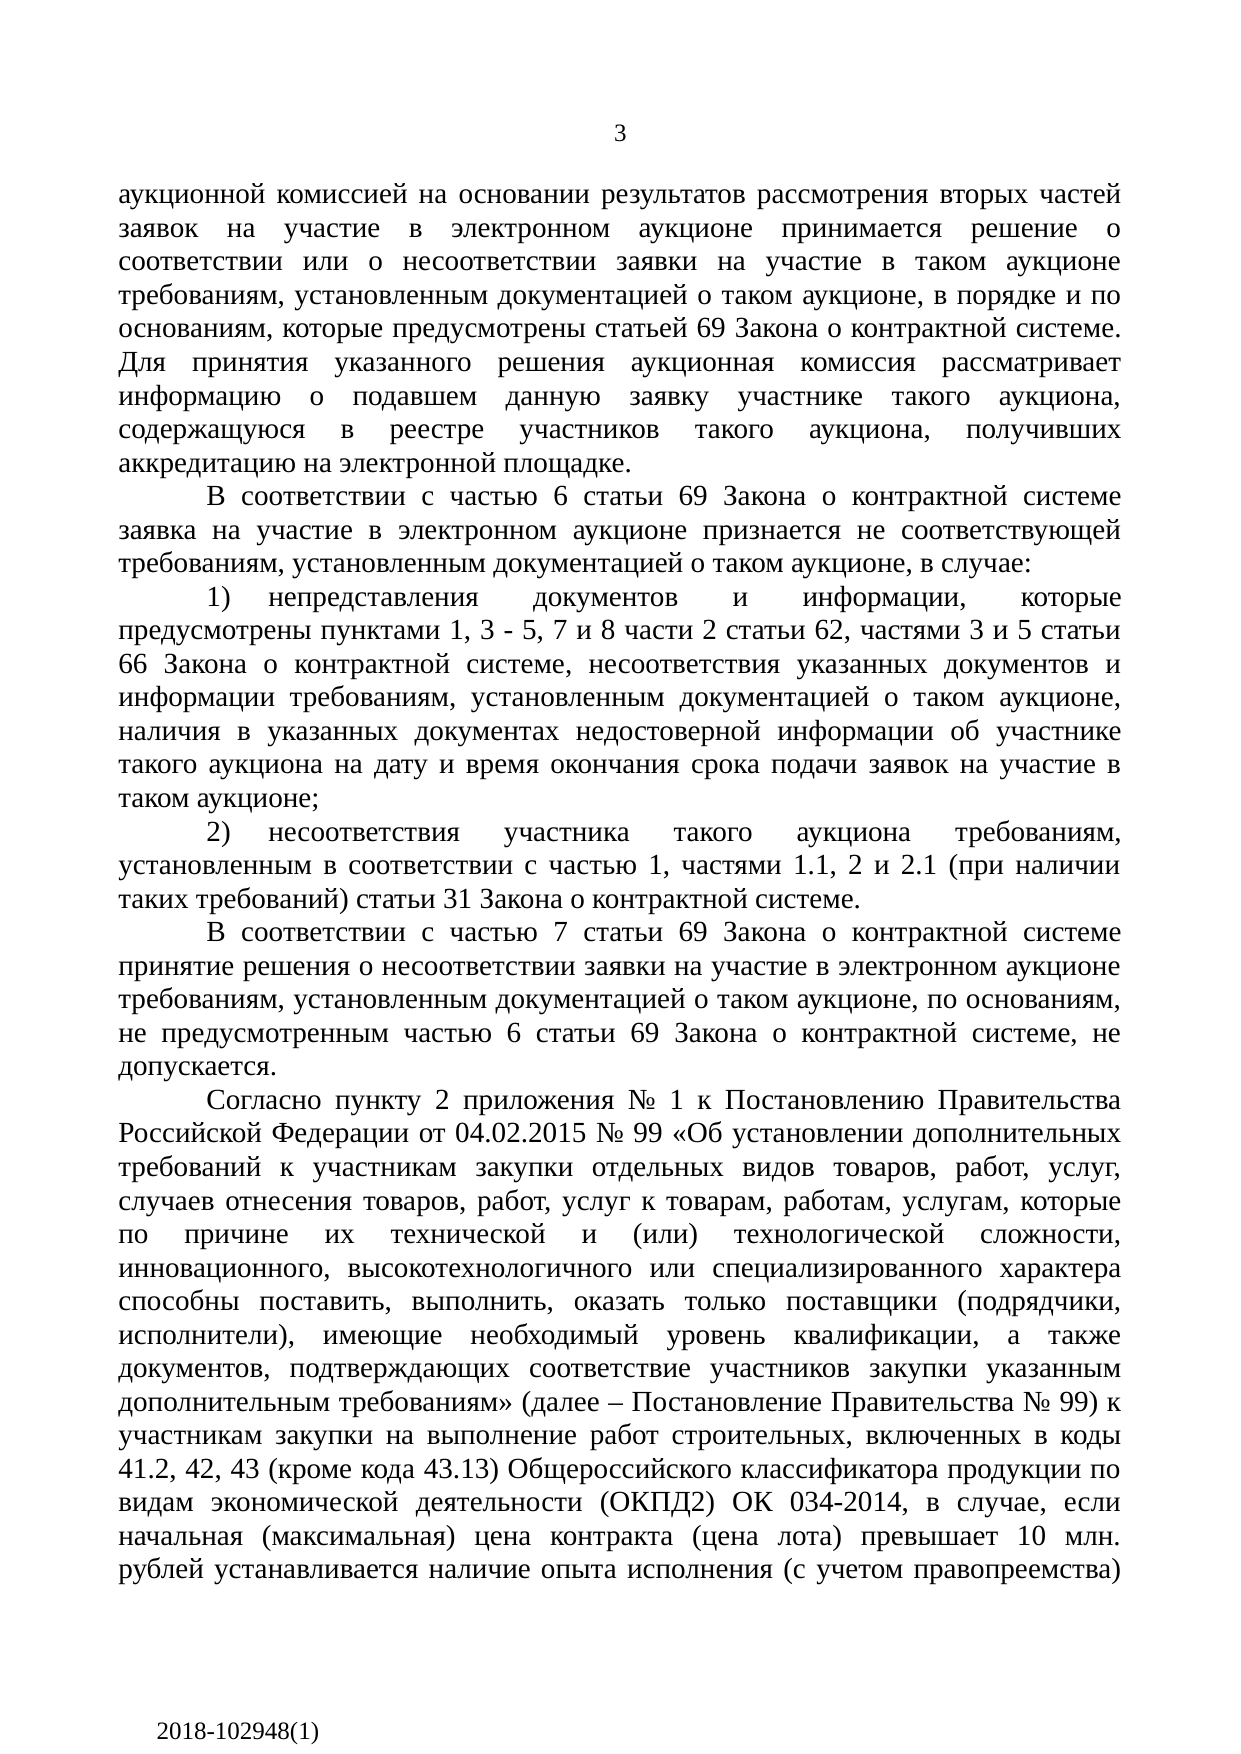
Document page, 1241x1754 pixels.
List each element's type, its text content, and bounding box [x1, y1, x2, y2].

list непредставления документов и информации, которые предусмотрены пунктами 1, 3 - 5, 7 и 8 части 2 статьи 62, частями 3 и 5 статьи 66 Закона о контрактной системе, несоответствия указанных документов и информации требованиям, установленным документацией о таком аукционе, наличия в указанных документах недостоверной информации об участнике такого аукциона на дату и время окончания срока подачи заявок на участие в таком аукционе; [118, 579, 1122, 814]
text Согласно пункту 2 приложения № 1 к Постановлению Правительства Российской Федерации от 04.02.2015 № 99 «Об установлении дополнительных требований к участникам закупки отдельных видов товаров, работ, услуг, случаев отнесения товаров, работ, услуг к товарам, работам, услугам, которые по причине их технической и (или) технологической сложности, инновационного, высокотехнологичного или специализированного характера способны поставить, выполнить, оказать только поставщики (подрядчики, исполнители), имеющие необходимый уровень квалификации, а также документов, подтверждающих соответствие участников закупки указанным дополнительным требованиям» (далее – Постановление Правительства № 99) к участникам закупки на выполнение работ строительных, включенных в коды 41.2, 42, 43 (кроме кода 43.13) Общероссийского классификатора продукции по видам экономической деятельности (ОКПД2) ОК 034-2014, в случае, если начальная (максимальная) цена контракта (цена лота) превышает 10 млн. рублей устанавливается наличие опыта исполнения (с учетом правопреемства) [118, 1082, 1122, 1585]
list несоответствия участника такого аукциона требованиям, установленным в соответствии с частью 1, частями 1.1, 2 и 2.1 (при наличии таких требований) статьи 31 Закона о контрактной системе. [118, 814, 1122, 914]
text аукционной комиссией на основании результатов рассмотрения вторых частей заявок на участие в электронном аукционе принимается решение о соответствии или о несоответствии заявки на участие в таком аукционе требованиям, установленным документацией о таком аукционе, в порядке и по основаниям, которые предусмотрены статьей 69 Закона о контрактной системе. Для принятия указанного решения аукционная комиссия рассматривает информацию о подавшем данную заявку участнике такого аукциона, содержащуюся в реестре участников такого аукциона, получивших аккредитацию на электронной площадке. [118, 176, 1122, 478]
text В соответствии с частью 7 статьи 69 Закона о контрактной системе принятие решения о несоответствии заявки на участие в электронном аукционе требованиям, установленным документацией о таком аукционе, по основаниям, не предусмотренным частью 6 статьи 69 Закона о контрактной системе, не допускается. [118, 914, 1122, 1082]
text В соответствии с частью 6 статьи 69 Закона о контрактной системе заявка на участие в электронном аукционе признается не соответствующей требованиям, установленным документацией о таком аукционе, в случае: [118, 478, 1122, 579]
